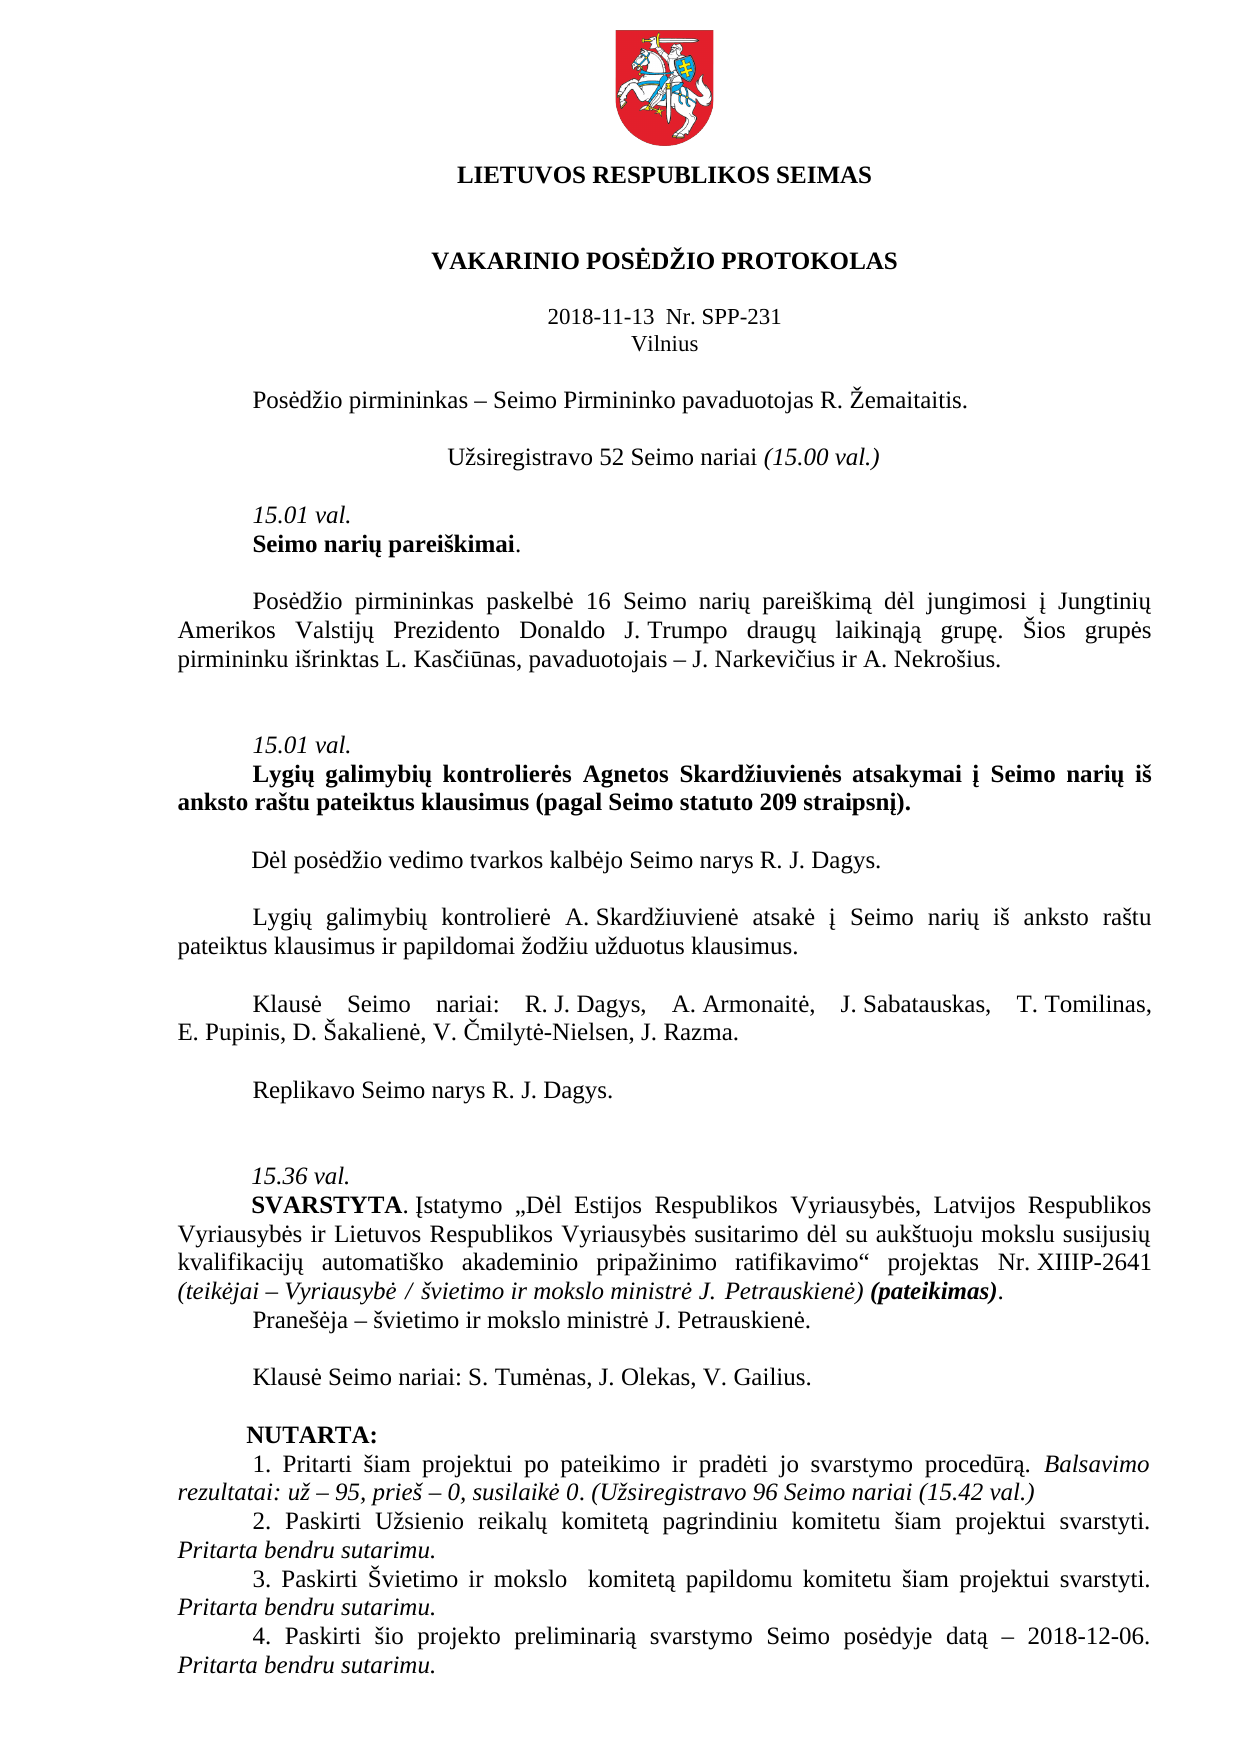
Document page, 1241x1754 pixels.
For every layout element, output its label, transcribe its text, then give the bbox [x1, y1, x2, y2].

text Seimo narių pareiškimai. [177, 529, 1152, 557]
text Klausė Seimo nariai: R. J. Dagys, A. Armonaitė, J. Sabatauskas, T. Tomilinas, E. Pupinis, D. Šakalienė, V. Čmilytė-Nielsen, J. Razma. [177, 989, 1152, 1046]
text 1. Pritarti šiam projektui po pateikimo ir pradėti jo svarstymo procedūrą. Balsavimo rezultatai: už – 95, prieš – 0, susilaikė 0. (Užsiregistravo 96 Seimo nariai (15.42 val.) [177, 1449, 1152, 1506]
text 15.01 val. [177, 500, 1152, 529]
text Replikavo Seimo narys R. J. Dagys. [177, 1075, 1152, 1104]
text Lygių galimybių kontrolierė A. Skardžiuvienė atsakė į Seimo narių iš anksto raštu pateiktus klausimus ir papildomai žodžiu užduotus klausimus. [177, 902, 1152, 960]
text Lietuvos Respublikos Seimas [177, 160, 1152, 188]
text Klausė Seimo nariai: S. Tumėnas, J. Olekas, V. Gailius. [177, 1362, 1152, 1391]
text Dėl posėdžio vedimo tvarkos kalbėjo Seimo narys R. J. Dagys. [177, 845, 1152, 874]
text Posėdžio pirmininkas – Seimo Pirmininko pavaduotojas R. Žemaitaitis. [177, 385, 1152, 414]
text Lygių galimybių kontrolierės Agnetos Skardžiuvienės atsakymai į Seimo narių iš anksto raštu pateiktus klausimus (pagal Seimo statuto 209 straipsnį). [177, 759, 1152, 816]
text Pranešėja – švietimo ir mokslo ministrė J. Petrauskienė. [177, 1305, 1152, 1334]
text NUTARTA: [177, 1420, 1152, 1449]
text 3. Paskirti Švietimo ir mokslo komitetą papildomu komitetu šiam projektui svarstyti. Pritarta bendru sutarimu. [177, 1564, 1152, 1621]
text 4. Paskirti šio projekto preliminarią svarstymo Seimo posėdyje datą – 2018-12-06. Pritarta bendru sutarimu. [177, 1621, 1152, 1679]
text Posėdžio pirmininkas paskelbė 16 Seimo narių pareiškimą dėl jungimosi į Jungtinių Amerikos Valstijų Prezidento Donaldo J. Trumpo draugų laikinąją grupę. Šios grupės pirmininku išrinktas L. Kasčiūnas, pavaduotojais – J. Narkevičius ir A. Nekrošius. [177, 586, 1152, 672]
text Užsiregistravo 52 Seimo nariai (15.00 val.) [177, 442, 1152, 471]
text Vilnius [177, 330, 1152, 356]
text VAKARINIO POSĖDŽIO PROTOKOLAS [177, 246, 1152, 275]
text 2. Paskirti Užsienio reikalų komitetą pagrindiniu komitetu šiam projektui svarstyti. Pritarta bendru sutarimu. [177, 1506, 1152, 1564]
text 15.36 val. [177, 1161, 1152, 1190]
text 2018-11-13 Nr. SPP-231 [177, 303, 1152, 330]
text SVARSTYTA. Įstatymo „Dėl Estijos Respublikos Vyriausybės, Latvijos Respublikos Vyriausybės ir Lietuvos Respublikos Vyriausybės susitarimo dėl su aukštuoju mokslu susijusių kvalifikacijų automatiško akademinio pripažinimo ratifikavimo“ projektas Nr. XIIIP-2641 (teikėjai – Vyriausybė / švietimo ir mokslo ministrė J. Petrauskienė) (pateikimas). [177, 1190, 1152, 1305]
text 15.01 val. [177, 730, 1152, 759]
